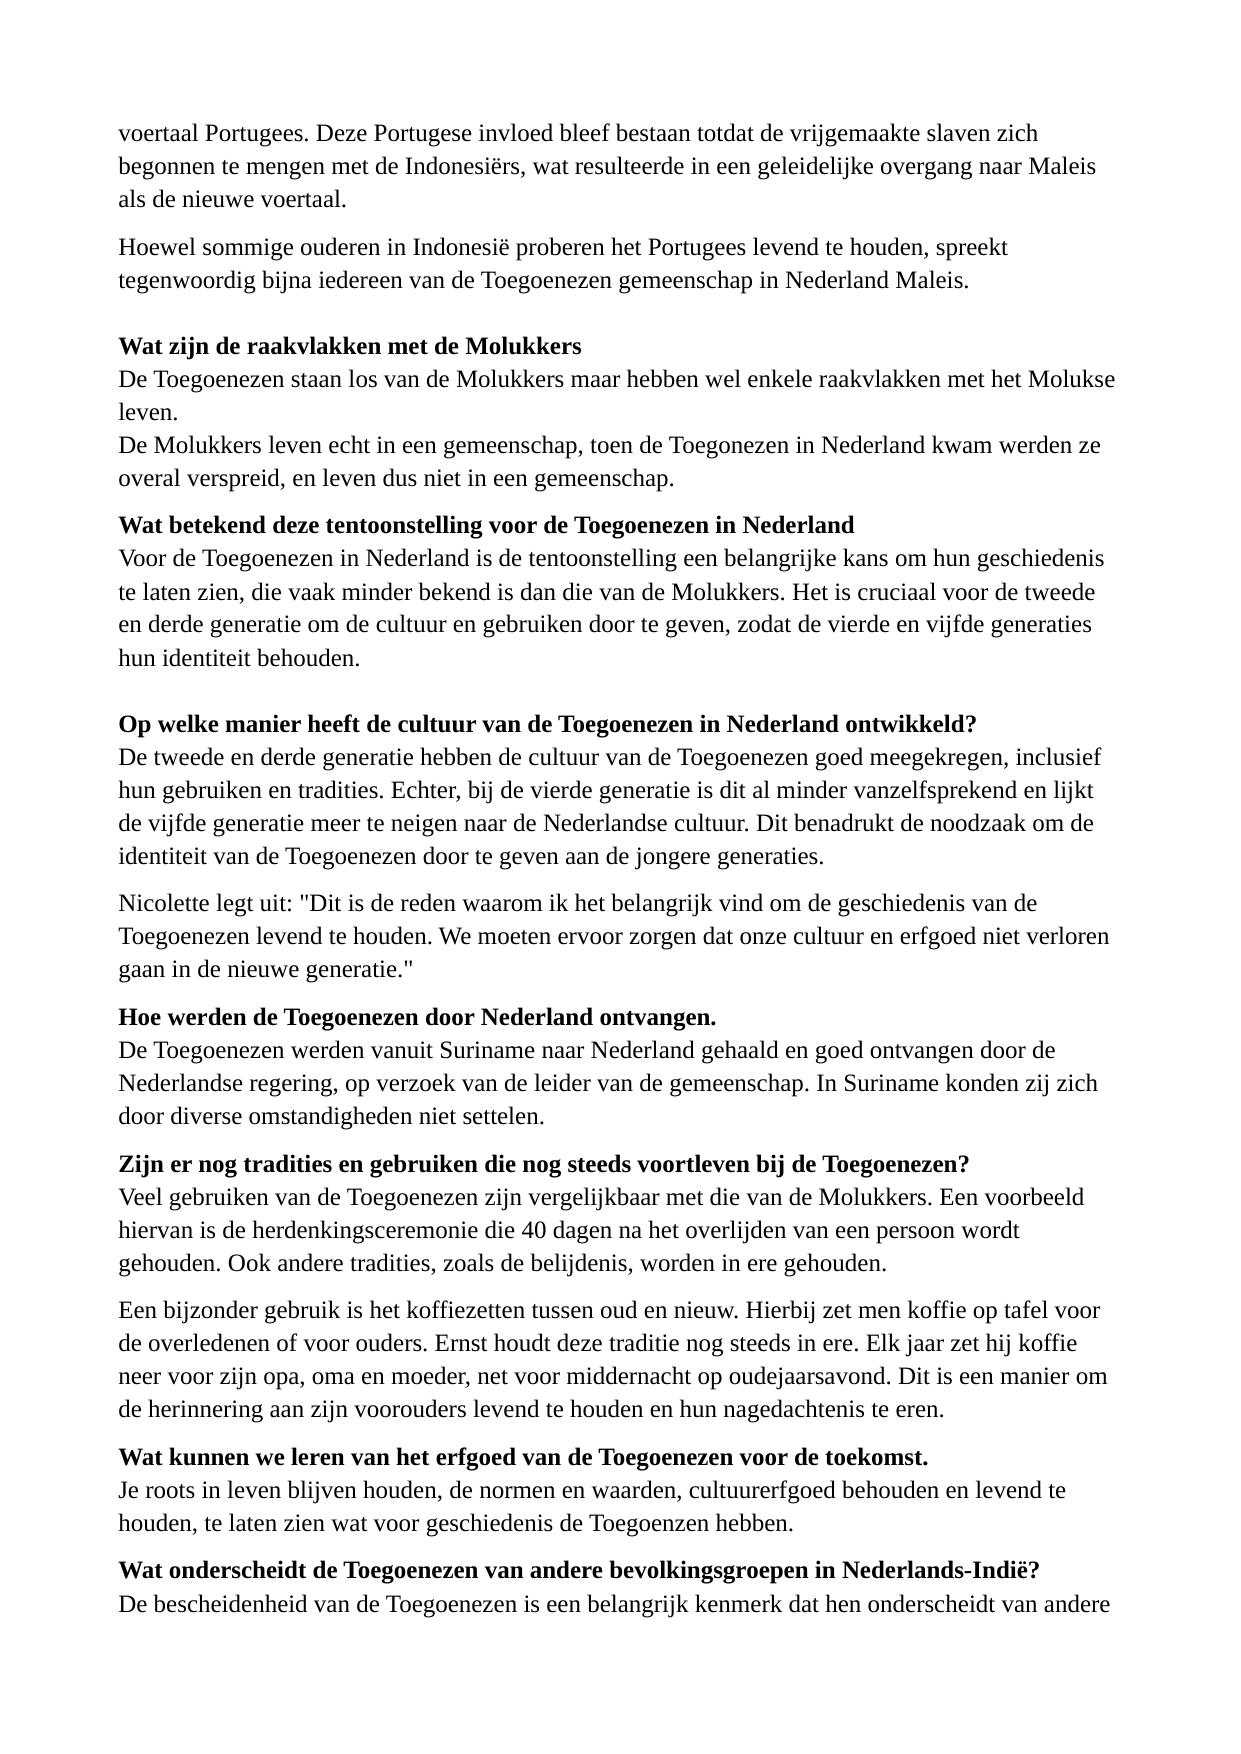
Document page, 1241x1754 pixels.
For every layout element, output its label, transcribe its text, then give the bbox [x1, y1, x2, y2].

text Wat onderscheidt de Toegoenezen van andere bevolkingsgroepen in Nederlands-Indië? De bescheidenheid van de Toegoenezen is een belangrijk kenmerk dat hen onderscheidt van andere [118, 1556, 1122, 1617]
text Zijn er nog tradities en gebruiken die nog steeds voortleven bij de Toegoenezen? Veel gebruiken van de Toegoenezen zijn vergelijkbaar met die van de Molukkers. Een voorbeeld hiervan is de herdenkingsceremonie die 40 dagen na het overlijden van een persoon wordt gehouden. Ook andere tradities, zoals de belijdenis, worden in ere gehouden. [118, 1149, 1122, 1276]
text voertaal Portugees. Deze Portugese invloed bleef bestaan totdat de vrijgemaakte slaven zich begonnen te mengen met de Indonesiërs, wat resulteerde in een geleidelijke overgang naar Maleis als de nieuwe voertaal. [118, 118, 1122, 213]
text Wat kunnen we leren van het erfgoed van de Toegoenezen voor de toekomst. Je roots in leven blijven houden, de normen en waarden, cultuurerfgoed behouden en levend te houden, te laten zien wat voor geschiedenis de Toegoenzen hebben. [118, 1442, 1122, 1537]
text Hoewel sommige ouderen in Indonesië proberen het Portugees levend te houden, spreekt tegenwoordig bijna iedereen van de Toegoenezen gemeenschap in Nederland Maleis. Wat zijn de raakvlakken met de Molukkers De Toegoenezen staan los van de Molukkers maar hebben wel enkele raakvlakken met het Molukse leven. De Molukkers leven echt in een gemeenschap, toen de Toegonezen in Nederland kwam werden ze overal verspreid, en leven dus niet in een gemeenschap. [118, 232, 1122, 492]
text Een bijzonder gebruik is het koffiezetten tussen oud en nieuw. Hierbij zet men koffie op tafel voor de overledenen of voor ouders. Ernst houdt deze traditie nog steeds in ere. Elk jaar zet hij koffie neer voor zijn opa, oma en moeder, net voor middernacht op oudejaarsavond. Dit is een manier om de herinnering aan zijn voorouders levend te houden en hun nagedachtenis te eren. [118, 1295, 1122, 1423]
text Hoe werden de Toegoenezen door Nederland ontvangen. De Toegoenezen werden vanuit Suriname naar Nederland gehaald en goed ontvangen door de Nederlandse regering, op verzoek van de leider van de gemeenschap. In Suriname konden zij zich door diverse omstandigheden niet settelen. [118, 1002, 1122, 1130]
text Wat betekend deze tentoonstelling voor de Toegoenezen in Nederland Voor de Toegoenezen in Nederland is de tentoonstelling een belangrijke kans om hun geschiedenis te laten zien, die vaak minder bekend is dan die van de Molukkers. Het is cruciaal voor de tweede en derde generatie om de cultuur en gebruiken door te geven, zodat de vierde en vijfde generaties hun identiteit behouden. Op welke manier heeft de cultuur van de Toegoenezen in Nederland ontwikkeld? De tweede en derde generatie hebben de cultuur van de Toegoenezen goed meegekregen, inclusief hun gebruiken en tradities. Echter, bij de vierde generatie is dit al minder vanzelfsprekend en lijkt de vijfde generatie meer te neigen naar de Nederlandse cultuur. Dit benadrukt de noodzaak om de identiteit van de Toegoenezen door te geven aan de jongere generaties. [118, 511, 1122, 869]
text Nicolette legt uit: "Dit is de reden waarom ik het belangrijk vind om de geschiedenis van de Toegoenezen levend te houden. We moeten ervoor zorgen dat onze cultuur en erfgoed niet verloren gaan in de nieuwe generatie." [118, 888, 1122, 983]
